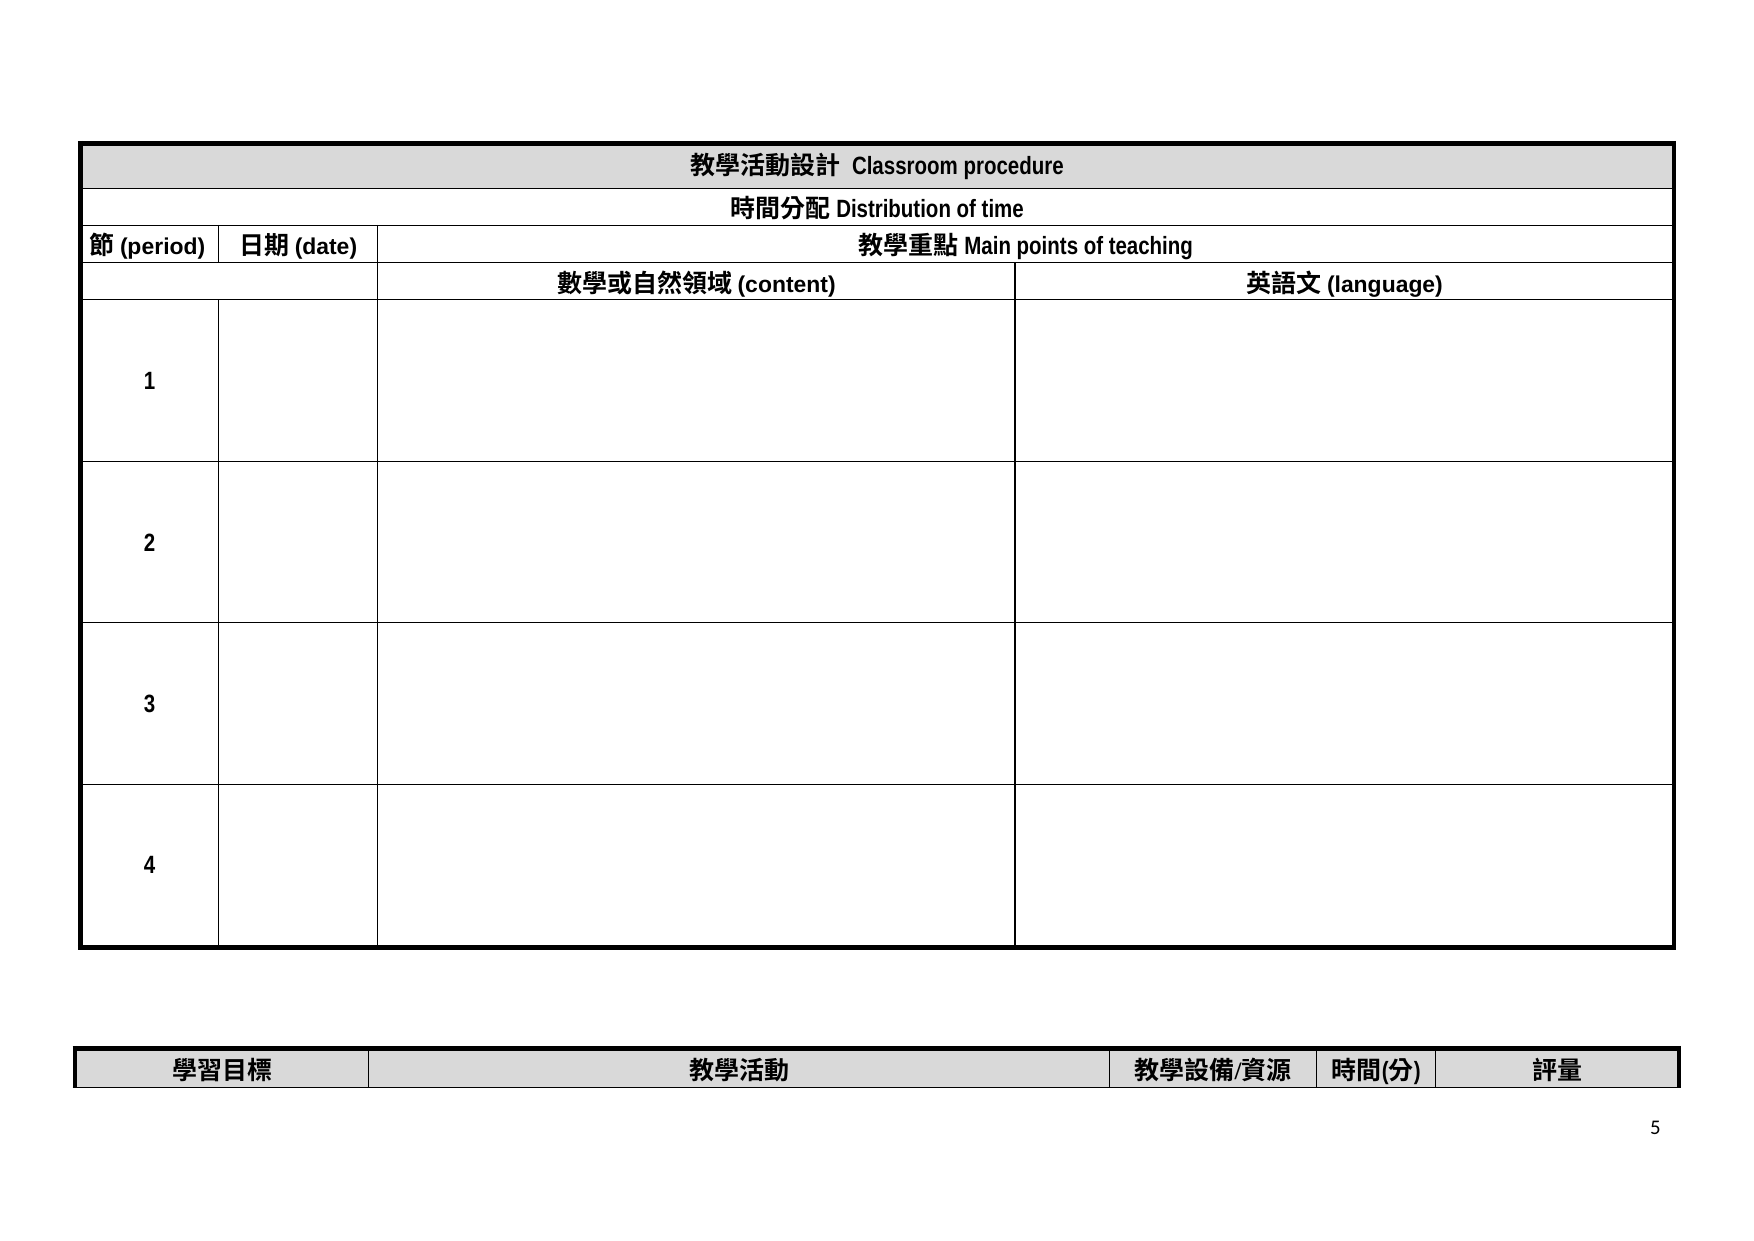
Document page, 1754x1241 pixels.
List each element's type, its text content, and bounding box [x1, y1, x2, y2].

table_cell [378, 785, 1014, 945]
table_cell 教學重點 Main points of teaching [378, 226, 1672, 262]
table_cell 英語文 (language) [1016, 263, 1672, 299]
table_cell [378, 462, 1014, 622]
table_cell [378, 300, 1014, 461]
table_cell [378, 623, 1014, 783]
table_cell 2 [83, 462, 218, 622]
table_cell [219, 462, 377, 622]
table_cell [219, 300, 377, 461]
table_header 教學設備/資源 [1110, 1051, 1316, 1087]
table_cell 4 [83, 785, 218, 945]
table_cell [1016, 300, 1672, 461]
table_cell [219, 785, 377, 945]
table_cell [83, 263, 377, 299]
table_cell 時間分配 Distribution of time [83, 189, 1672, 225]
table_cell 3 [83, 623, 218, 783]
table_cell 數學或自然領域 (content) [378, 263, 1014, 299]
table_cell 日期 (date) [219, 226, 377, 262]
table_header 時間(分) [1317, 1051, 1435, 1087]
table_cell [1016, 462, 1672, 622]
table_header 教學活動設計 Classroom procedure [83, 146, 1672, 188]
table_cell [1016, 623, 1672, 783]
table_cell 節 (period) [83, 226, 218, 262]
table_cell [1016, 785, 1672, 945]
table_cell [219, 623, 377, 783]
table_cell 1 [83, 300, 218, 461]
table_header 教學活動 [369, 1051, 1109, 1087]
table_header 學習目標 [77, 1051, 368, 1087]
table_header 評量 [1436, 1051, 1677, 1087]
